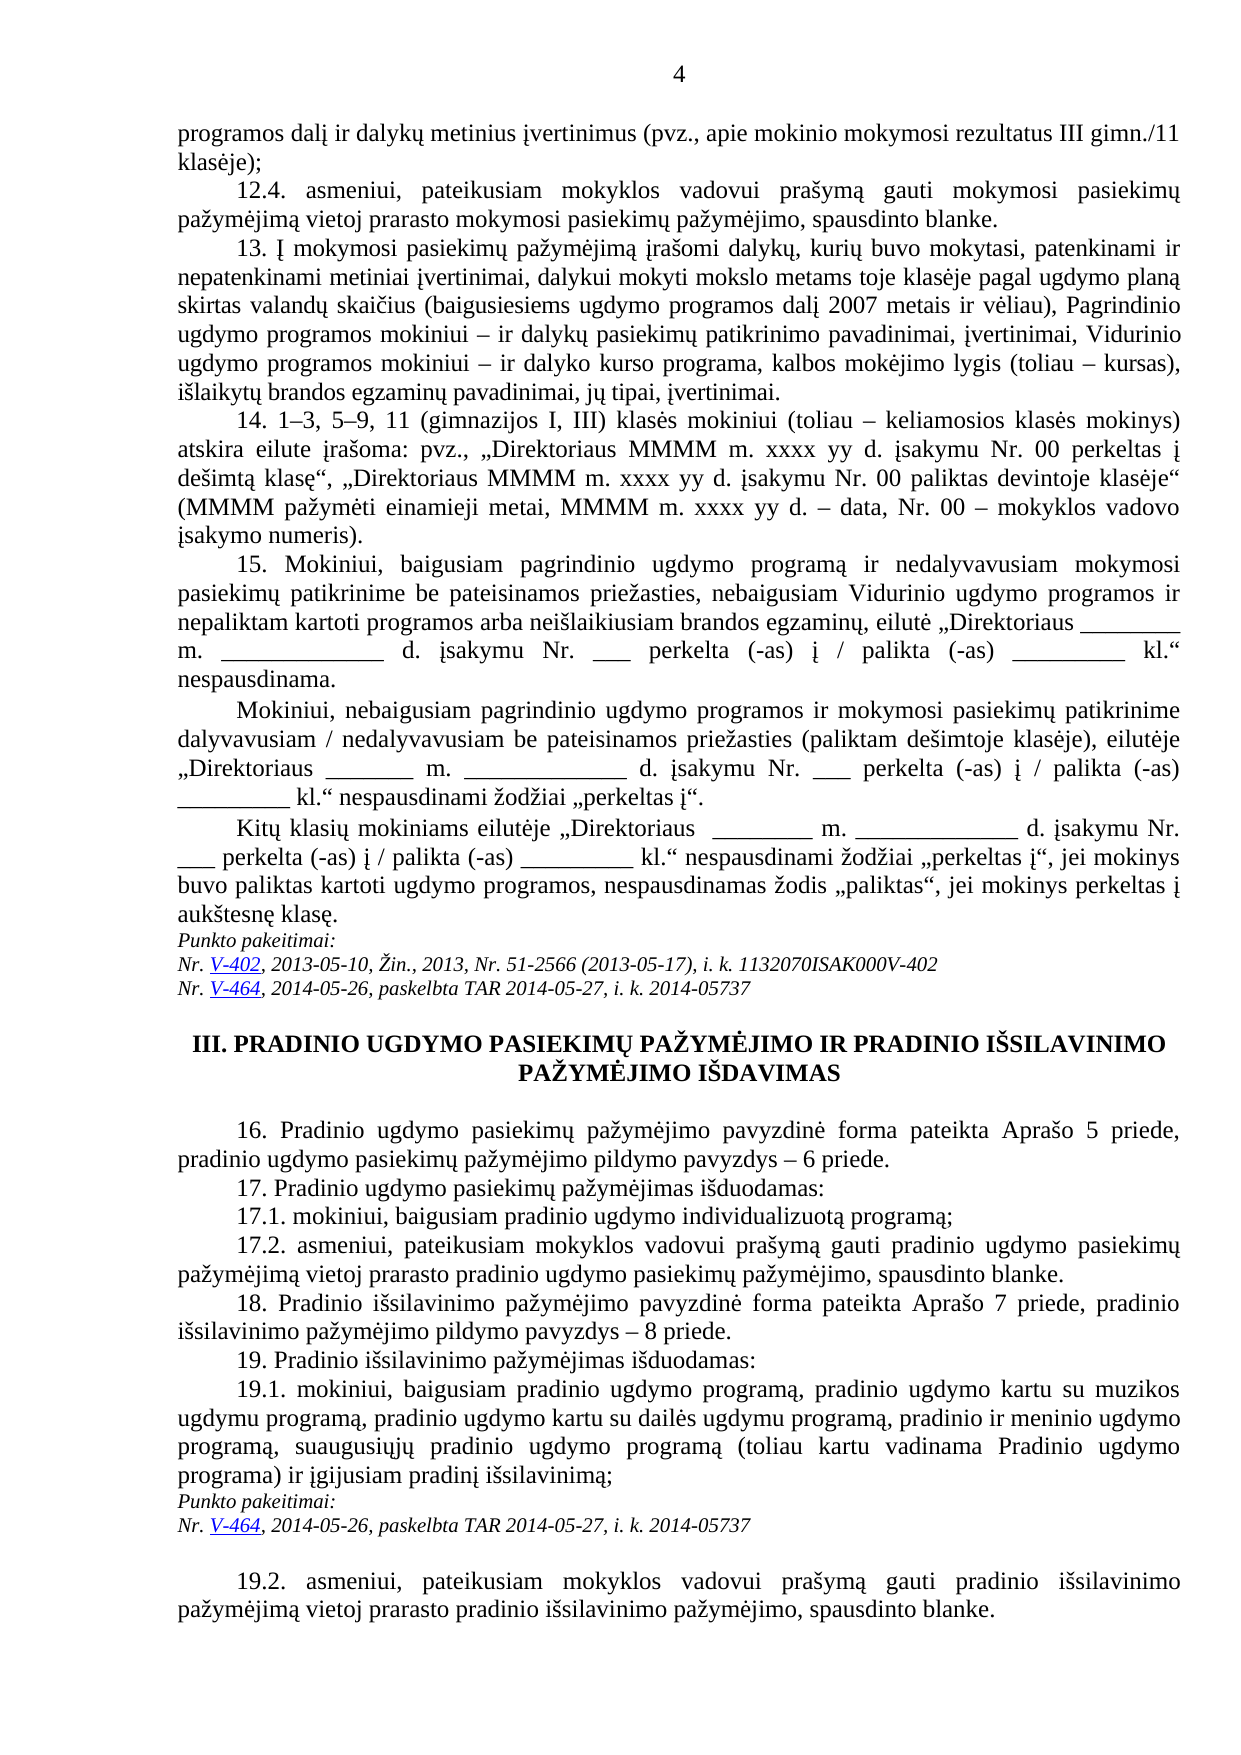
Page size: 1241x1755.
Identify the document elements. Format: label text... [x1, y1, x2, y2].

text 19.1. mokiniui, baigusiam pradinio ugdymo programą, pradinio ugdymo kartu su muzikos ugdymu programą, pradinio ugdymo kartu su dailės ugdymu programą, pradinio ir meninio ugdymo programą, suaugusiųjų pradinio ugdymo programą (toliau kartu vadinama Pradinio ugdymo programa) ir įgijusiam pradinį išsilavinimą; [177, 1374, 1181, 1489]
text III. PRADINIO UGDYMO PASIEKIMŲ PAŽYMĖJIMO IR PRADINIO IŠSILAVINIMO PAŽYMĖJIMO IŠDAVIMAS [177, 1029, 1181, 1086]
text 17. Pradinio ugdymo pasiekimų pažymėjimas išduodamas: [177, 1173, 1181, 1201]
text 19.2. asmeniui, pateikusiam mokyklos vadovui prašymą gauti pradinio išsilavinimo pažymėjimą vietoj prarasto pradinio išsilavinimo pažymėjimo, spausdinto blanke. [177, 1566, 1181, 1623]
text 17.1. mokiniui, baigusiam pradinio ugdymo individualizuotą programą; [177, 1201, 1181, 1230]
text Nr. V-464, 2014-05-26, paskelbta TAR 2014-05-27, i. k. 2014-05737 [177, 976, 1181, 1000]
text 16. Pradinio ugdymo pasiekimų pažymėjimo pavyzdinė forma pateikta Aprašo 5 priede, pradinio ugdymo pasiekimų pažymėjimo pildymo pavyzdys – 6 priede. [177, 1115, 1181, 1173]
text 18. Pradinio išsilavinimo pažymėjimo pavyzdinė forma pateikta Aprašo 7 priede, pradinio išsilavinimo pažymėjimo pildymo pavyzdys – 8 priede. [177, 1288, 1181, 1345]
text Mokiniui, nebaigusiam pagrindinio ugdymo programos ir mokymosi pasiekimų patikrinime dalyvavusiam / nedalyvavusiam be pateisinamos priežasties (paliktam dešimtoje klasėje), eilutėje „Direktoriaus _______ m. _____________ d. įsakymu Nr. ___ perkelta (-as) į / palikta (-as) _________ kl.“ nespausdinami žodžiai „perkeltas į“. [177, 696, 1181, 811]
text Nr. V-464, 2014-05-26, paskelbta TAR 2014-05-27, i. k. 2014-05737 [177, 1513, 1181, 1537]
text Nr. V-402, 2013-05-10, Žin., 2013, Nr. 51-2566 (2013-05-17), i. k. 1132070ISAK000V-402 [177, 952, 1181, 976]
text 15. Mokiniui, baigusiam pagrindinio ugdymo programą ir nedalyvavusiam mokymosi pasiekimų patikrinime be pateisinamos priežasties, nebaigusiam Vidurinio ugdymo programos ir nepaliktam kartoti programos arba neišlaikiusiam brandos egzaminų, eilutė „Direktoriaus ________ m. _____________ d. įsakymu Nr. ___ perkelta (-as) į / palikta (-as) _________ kl.“ nespausdinama. [177, 549, 1181, 693]
text Kitų klasių mokiniams eilutėje „Direktoriaus ________ m. _____________ d. įsakymu Nr. ___ perkelta (-as) į / palikta (-as) _________ kl.“ nespausdinami žodžiai „perkeltas į“, jei mokinys buvo paliktas kartoti ugdymo programos, nespausdinamas žodis „paliktas“, jei mokinys perkeltas į aukštesnę klasę. [177, 813, 1181, 928]
text Punkto pakeitimai: [177, 928, 1181, 952]
text programos dalį ir dalykų metinius įvertinimus (pvz., apie mokinio mokymosi rezultatus III gimn./11 klasėje); [177, 118, 1181, 176]
text 14. 1–3, 5–9, 11 (gimnazijos I, III) klasės mokiniui (toliau – keliamosios klasės mokinys) atskira eilute įrašoma: pvz., „Direktoriaus MMMM m. xxxx yy d. įsakymu Nr. 00 perkeltas į dešimtą klasę“, „Direktoriaus MMMM m. xxxx yy d. įsakymu Nr. 00 paliktas devintoje klasėje“ (MMMM pažymėti einamieji metai, MMMM m. xxxx yy d. – data, Nr. 00 – mokyklos vadovo įsakymo numeris). [177, 406, 1181, 549]
text 13. Į mokymosi pasiekimų pažymėjimą įrašomi dalykų, kurių buvo mokytasi, patenkinami ir nepatenkinami metiniai įvertinimai, dalykui mokyti mokslo metams toje klasėje pagal ugdymo planą skirtas valandų skaičius (baigusiesiems ugdymo programos dalį 2007 metais ir vėliau), Pagrindinio ugdymo programos mokiniui – ir dalykų pasiekimų patikrinimo pavadinimai, įvertinimai, Vidurinio ugdymo programos mokiniui – ir dalyko kurso programa, kalbos mokėjimo lygis (toliau – kursas), išlaikytų brandos egzaminų pavadinimai, jų tipai, įvertinimai. [177, 233, 1181, 406]
text 12.4. asmeniui, pateikusiam mokyklos vadovui prašymą gauti mokymosi pasiekimų pažymėjimą vietoj prarasto mokymosi pasiekimų pažymėjimo, spausdinto blanke. [177, 176, 1181, 233]
text Punkto pakeitimai: [177, 1489, 1181, 1513]
text 17.2. asmeniui, pateikusiam mokyklos vadovui prašymą gauti pradinio ugdymo pasiekimų pažymėjimą vietoj prarasto pradinio ugdymo pasiekimų pažymėjimo, spausdinto blanke. [177, 1230, 1181, 1288]
text 19. Pradinio išsilavinimo pažymėjimas išduodamas: [177, 1345, 1181, 1374]
